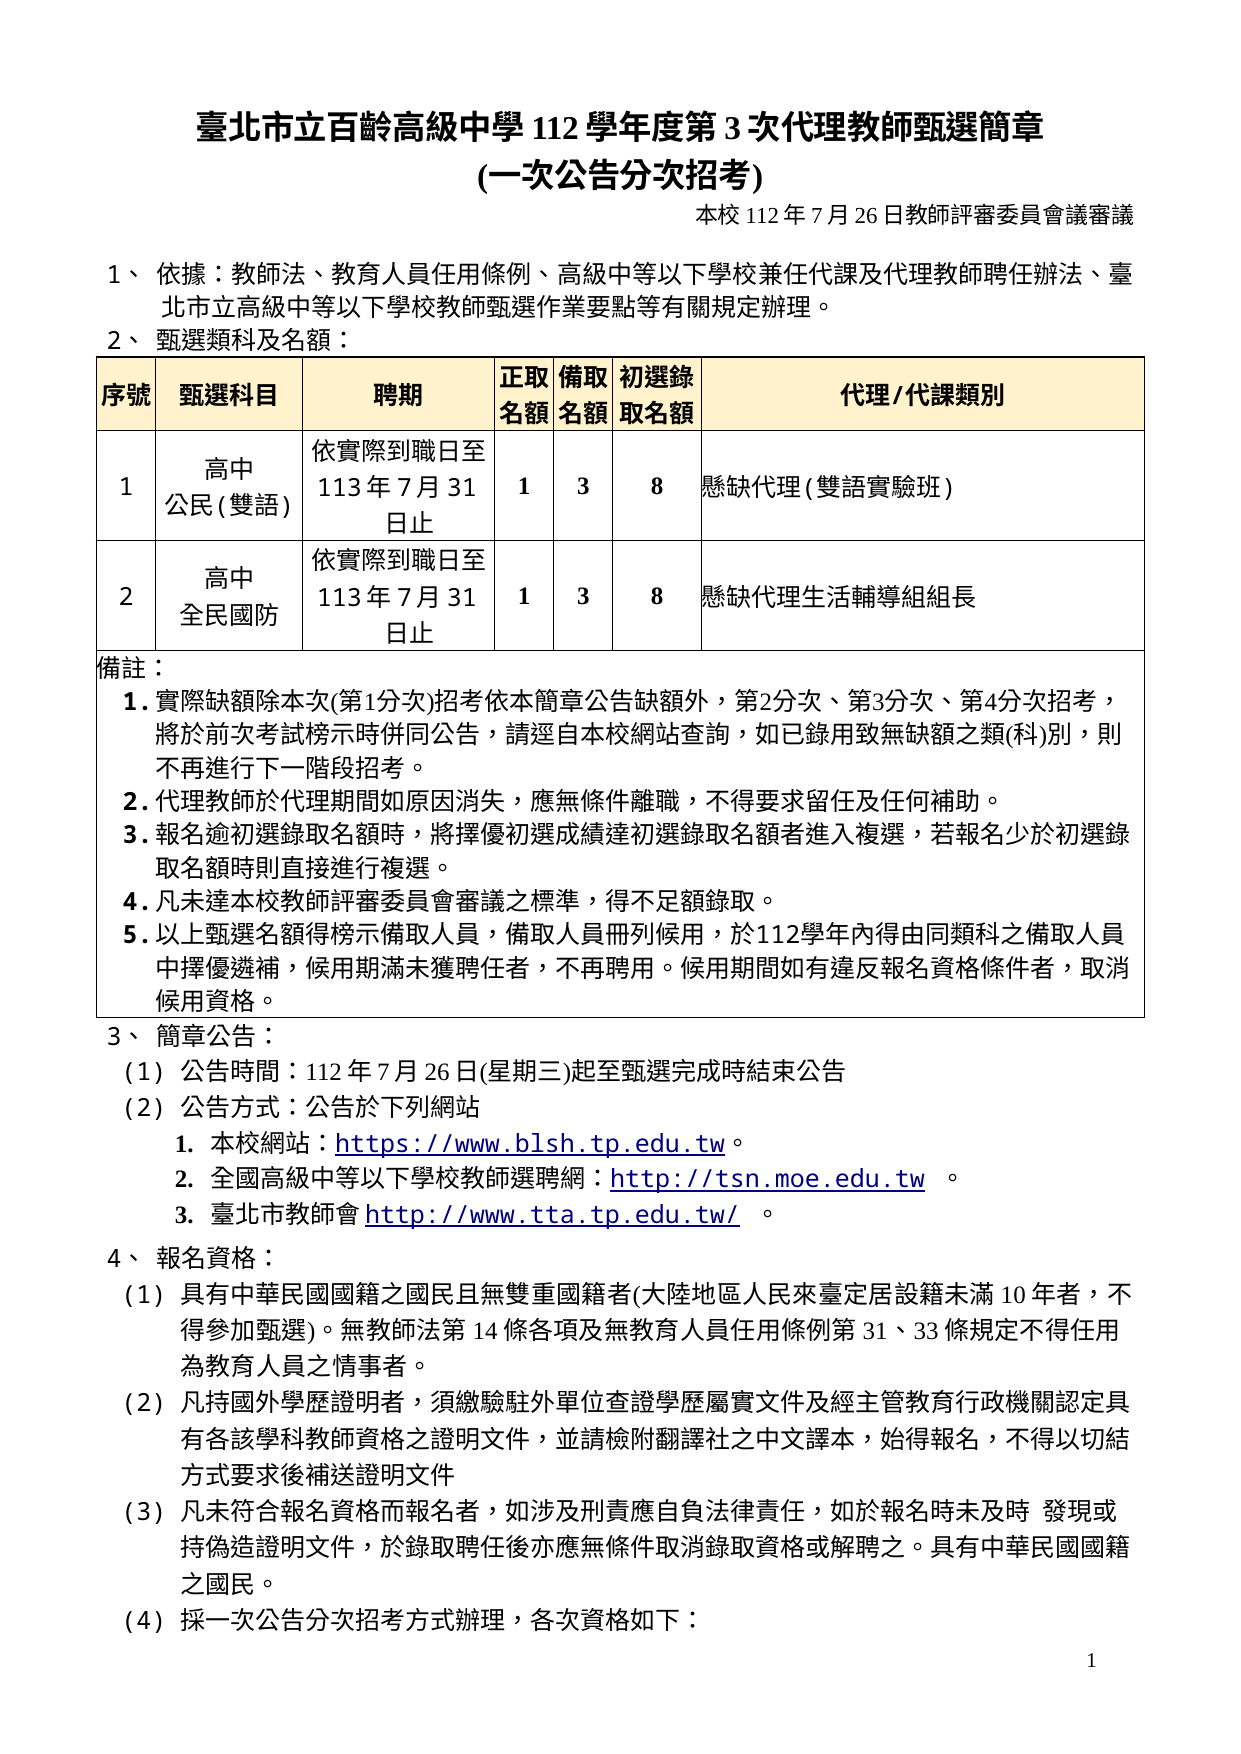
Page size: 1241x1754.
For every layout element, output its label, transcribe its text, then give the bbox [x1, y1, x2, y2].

list 甄選類科及名額： [106, 323, 1134, 356]
table_header 聘期 [303, 358, 494, 430]
table_cell 依實際到職日至 113年7月31日止 [303, 541, 494, 649]
text 臺北市立百齡高級中學112學年度第3次代理教師甄選簡章 [106, 100, 1134, 149]
table_cell 8 [613, 431, 701, 540]
list 報名資格： [106, 1243, 1134, 1274]
text 本校112年7月26日教師評審委員會議審議 [106, 197, 1134, 230]
list 公告時間：112年7月26日(星期三)起至甄選完成時結束公告 [121, 1052, 1134, 1088]
table_cell 1 [97, 431, 155, 540]
table_cell 3 [554, 541, 612, 649]
text (一次公告分次招考) [106, 149, 1134, 197]
table_header 代理/代課類別 [702, 358, 1144, 430]
list 簡章公告： [106, 1018, 1134, 1052]
table_cell 2 [97, 541, 155, 649]
table_cell 依實際到職日至 113年7月31日止 [303, 431, 494, 540]
table_cell 3 [554, 431, 612, 540]
list 凡未符合報名資格而報名者，如涉及刑責應自負法律責任，如於報名時未及時 發現或持偽造證明文件，於錄取聘任後亦應無條件取消錄取資格或解聘之。具有中華民國國籍之國民。 [121, 1492, 1134, 1600]
table_header 序號 [97, 358, 155, 430]
table_cell 高中 全民國防 [156, 541, 302, 649]
list 全國高級中等以下學校教師選聘網：http://tsn.moe.edu.tw 。 [174, 1159, 1134, 1195]
table_header 初選錄取名額 [613, 358, 701, 430]
table_header 備取名額 [554, 358, 612, 430]
list 臺北市教師會http://www.tta.tp.edu.tw/ 。 [174, 1195, 1134, 1230]
list 凡持國外學歷證明者，須繳驗駐外單位查證學歷屬實文件及經主管教育行政機關認定具有各該學科教師資格之證明文件，並請檢附翻譯社之中文譯本，始得報名，不得以切結方式要求後補送證明文件 [121, 1383, 1134, 1492]
table_cell 懸缺代理生活輔導組組長 [702, 541, 1144, 649]
table_cell 8 [613, 541, 701, 649]
list 採一次公告分次招考方式辦理，各次資格如下： [121, 1600, 1134, 1637]
list 依據：教師法、教育人員任用條例、高級中等以下學校兼任代課及代理教師聘任辦法、臺北市立高級中等以下學校教師甄選作業要點等有關規定辦理。 [106, 256, 1134, 323]
table_cell 備註： 實際缺額除本次(第1分次)招考依本簡章公告缺額外，第2分次、第3分次、第4分次招考，將於前次考試榜示時併同公告，請逕自本校網站查詢，如已錄用致無缺額之類(科)別，則不再進行下一階段招考。 代理教師於代理期間如原因消失，應無條件離職，不得要求留任及任何補助。 報名逾初選錄取名額時，將擇優初選成績達初選錄取名額者進入複選，若報名少於初選錄取名額時則直接進行複選。 凡未達本校教師評審委員會審議之標準，得不足額錄取。 以上甄選名額得榜示備取人員，備取人員冊列候用，於112學年內得由同類科之備取人員中擇優遴補，候用期滿未獲聘任者，不再聘用。候用期間如有違反報名資格條件者，取消候用資格。 [97, 651, 1144, 1017]
list 具有中華民國國籍之國民且無雙重國籍者(大陸地區人民來臺定居設籍未滿10年者，不得參加甄選)。無教師法第14條各項及無教育人員任用條例第31、33條規定不得任用為教育人員之情事者。 [121, 1274, 1134, 1383]
table_header 甄選科目 [156, 358, 302, 430]
table_cell 1 [495, 431, 553, 540]
table_cell 1 [495, 541, 553, 649]
table_header 正取名額 [495, 358, 553, 430]
list 公告方式：公告於下列網站 [121, 1088, 1134, 1124]
table_cell 高中 公民(雙語) [156, 431, 302, 540]
table_cell 懸缺代理(雙語實驗班) [702, 431, 1144, 540]
list 本校網站：https://www.blsh.tp.edu.tw。 [174, 1124, 1134, 1159]
